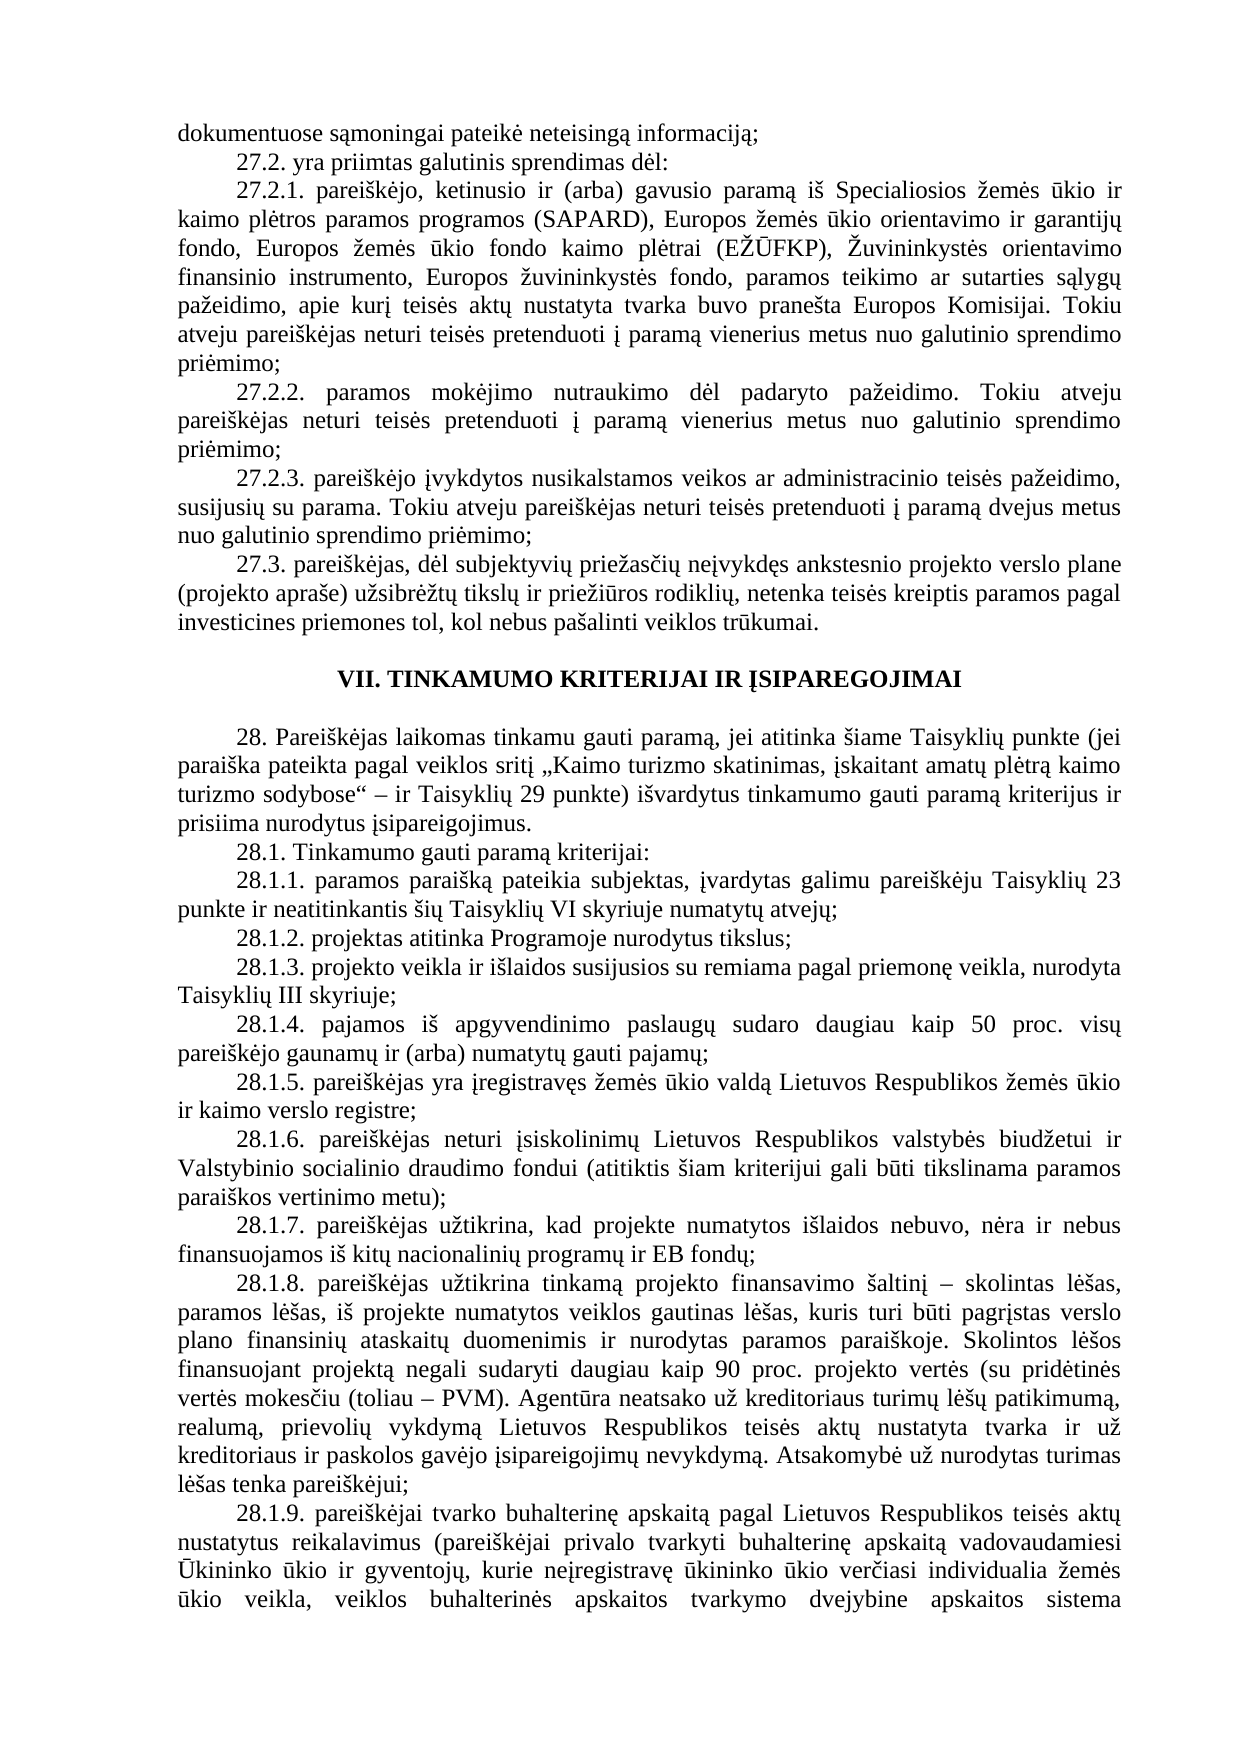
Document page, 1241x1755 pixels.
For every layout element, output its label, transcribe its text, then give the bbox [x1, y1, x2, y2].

text 27.2.2. paramos mokėjimo nutraukimo dėl padaryto pažeidimo. Tokiu atveju pareiškėjas neturi teisės pretenduoti į paramą vienerius metus nuo galutinio sprendimo priėmimo; [177, 377, 1122, 463]
text 28.1. Tinkamumo gauti paramą kriterijai: [177, 837, 1122, 866]
text 27.2.3. pareiškėjo įvykdytos nusikalstamos veikos ar administracinio teisės pažeidimo, susijusių su parama. Tokiu atveju pareiškėjas neturi teisės pretenduoti į paramą dvejus metus nuo galutinio sprendimo priėmimo; [177, 463, 1122, 549]
text dokumentuose sąmoningai pateikė neteisingą informaciją; [177, 118, 1122, 147]
text 28. Pareiškėjas laikomas tinkamu gauti paramą, jei atitinka šiame Taisyklių punkte (jei paraiška pateikta pagal veiklos sritį „Kaimo turizmo skatinimas, įskaitant amatų plėtrą kaimo turizmo sodybose“ – ir Taisyklių 29 punkte) išvardytus tinkamumo gauti paramą kriterijus ir prisiima nurodytus įsipareigojimus. [177, 722, 1122, 837]
text 28.1.2. projektas atitinka Programoje nurodytus tikslus; [177, 923, 1122, 952]
text VII. TINKAMUMO KRITERIJAI IR ĮSIPAREGOJIMAI [177, 664, 1122, 693]
text 27.3. pareiškėjas, dėl subjektyvių priežasčių neįvykdęs ankstesnio projekto verslo plane (projekto apraše) užsibrėžtų tikslų ir priežiūros rodiklių, netenka teisės kreiptis paramos pagal investicines priemones tol, kol nebus pašalinti veiklos trūkumai. [177, 549, 1122, 636]
text 27.2. yra priimtas galutinis sprendimas dėl: [177, 147, 1122, 176]
text 28.1.6. pareiškėjas neturi įsiskolinimų Lietuvos Respublikos valstybės biudžetui ir Valstybinio socialinio draudimo fondui (atitiktis šiam kriterijui gali būti tikslinama paramos paraiškos vertinimo metu); [177, 1124, 1122, 1211]
text 28.1.4. pajamos iš apgyvendinimo paslaugų sudaro daugiau kaip 50 proc. visų pareiškėjo gaunamų ir (arba) numatytų gauti pajamų; [177, 1009, 1122, 1067]
text 28.1.3. projekto veikla ir išlaidos susijusios su remiama pagal priemonę veikla, nurodyta Taisyklių III skyriuje; [177, 952, 1122, 1009]
text 28.1.7. pareiškėjas užtikrina, kad projekte numatytos išlaidos nebuvo, nėra ir nebus finansuojamos iš kitų nacionalinių programų ir EB fondų; [177, 1211, 1122, 1268]
text 28.1.8. pareiškėjas užtikrina tinkamą projekto finansavimo šaltinį – skolintas lėšas, paramos lėšas, iš projekte numatytos veiklos gautinas lėšas, kuris turi būti pagrįstas verslo plano finansinių ataskaitų duomenimis ir nurodytas paramos paraiškoje. Skolintos lėšos finansuojant projektą negali sudaryti daugiau kaip 90 proc. projekto vertės (su pridėtinės vertės mokesčiu (toliau – PVM). Agentūra neatsako už kreditoriaus turimų lėšų patikimumą, realumą, prievolių vykdymą Lietuvos Respublikos teisės aktų nustatyta tvarka ir už kreditoriaus ir paskolos gavėjo įsipareigojimų nevykdymą. Atsakomybė už nurodytas turimas lėšas tenka pareiškėjui; [177, 1268, 1122, 1498]
text 27.2.1. pareiškėjo, ketinusio ir (arba) gavusio paramą iš Specialiosios žemės ūkio ir kaimo plėtros paramos programos (SAPARD), Europos žemės ūkio orientavimo ir garantijų fondo, Europos žemės ūkio fondo kaimo plėtrai (EŽŪFKP), Žuvininkystės orientavimo finansinio instrumento, Europos žuvininkystės fondo, paramos teikimo ar sutarties sąlygų pažeidimo, apie kurį teisės aktų nustatyta tvarka buvo pranešta Europos Komisijai. Tokiu atveju pareiškėjas neturi teisės pretenduoti į paramą vienerius metus nuo galutinio sprendimo priėmimo; [177, 176, 1122, 377]
text 28.1.5. pareiškėjas yra įregistravęs žemės ūkio valdą Lietuvos Respublikos žemės ūkio ir kaimo verslo registre; [177, 1067, 1122, 1124]
text 28.1.1. paramos paraišką pateikia subjektas, įvardytas galimu pareiškėju Taisyklių 23 punkte ir neatitinkantis šių Taisyklių VI skyriuje numatytų atvejų; [177, 866, 1122, 923]
text 28.1.9. pareiškėjai tvarko buhalterinę apskaitą pagal Lietuvos Respublikos teisės aktų nustatytus reikalavimus (pareiškėjai privalo tvarkyti buhalterinę apskaitą vadovaudamiesi Ūkininko ūkio ir gyventojų, kurie neįregistravę ūkininko ūkio verčiasi individualia žemės ūkio veikla, veiklos buhalterinės apskaitos tvarkymo dvejybine apskaitos sistema [177, 1498, 1122, 1613]
